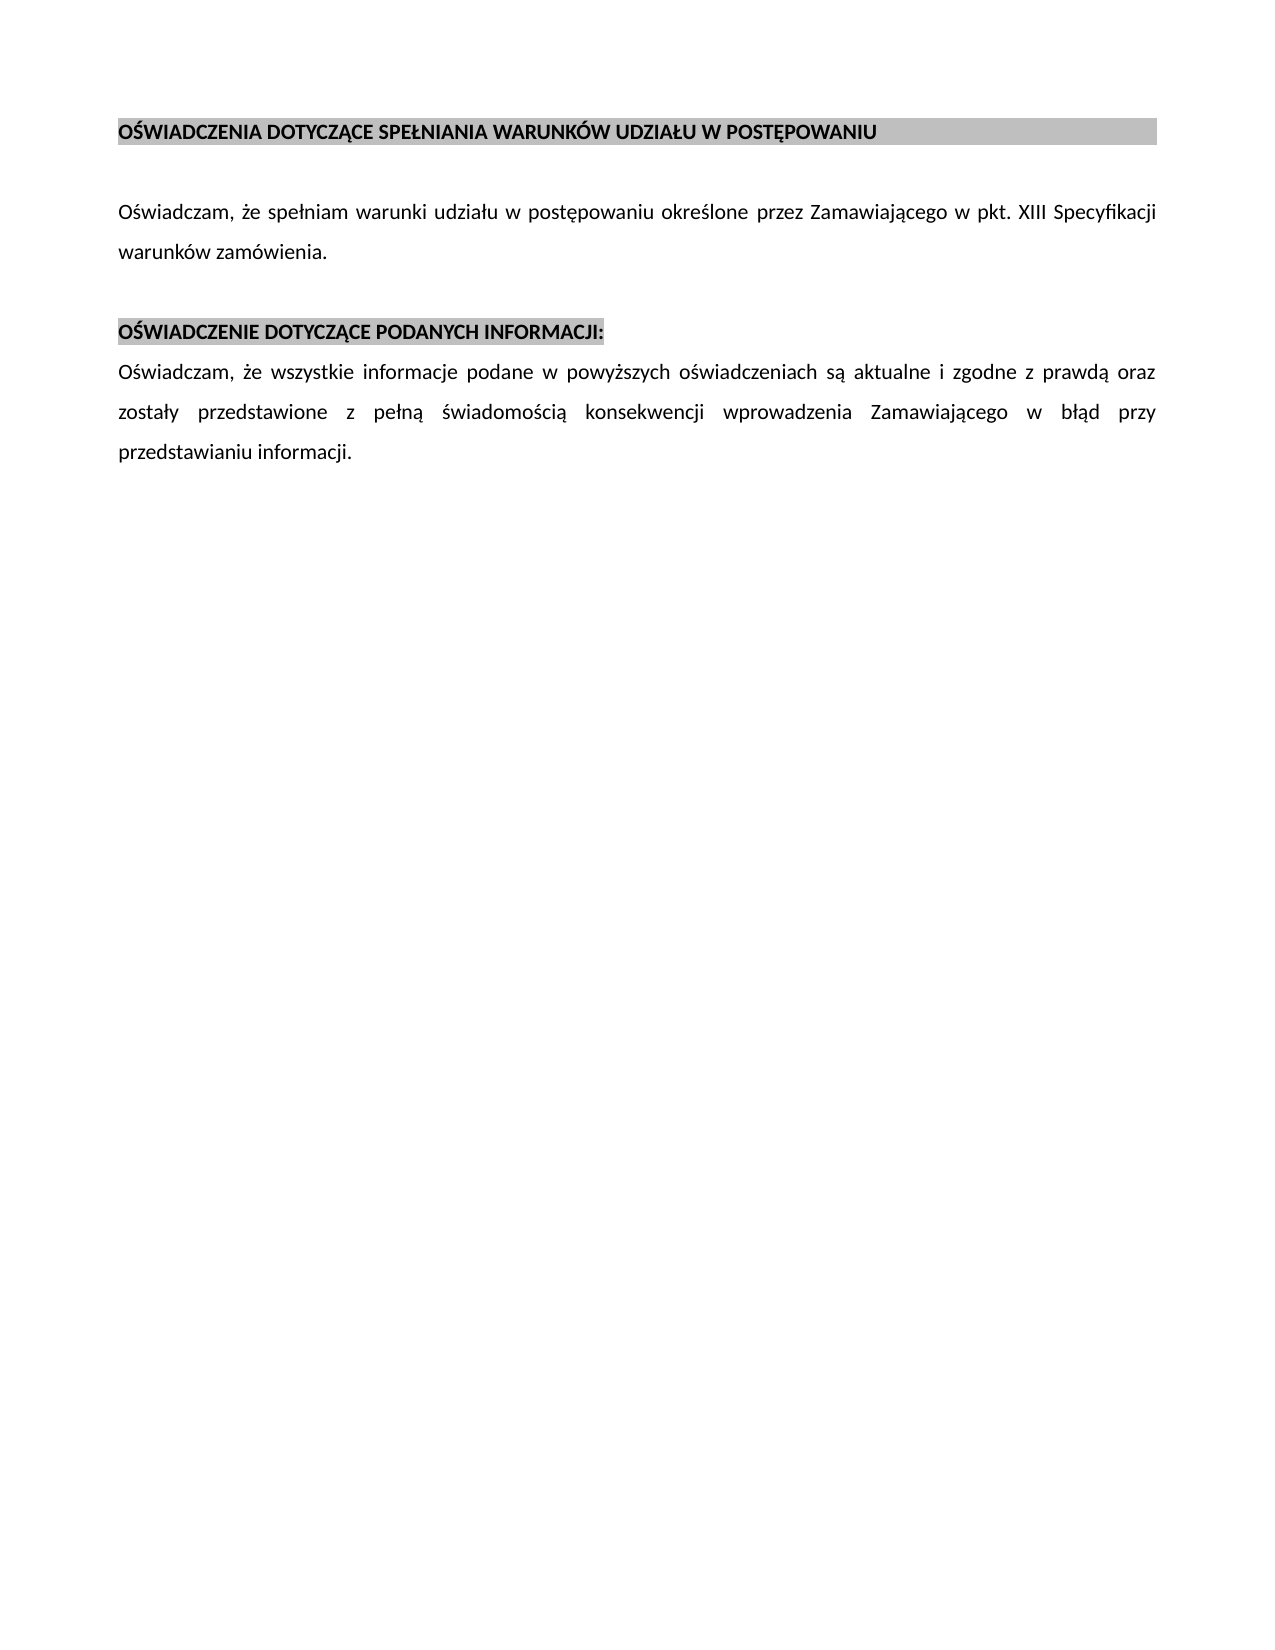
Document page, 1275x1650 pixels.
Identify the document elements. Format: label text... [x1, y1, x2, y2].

text OŚWIADCZENIE DOTYCZĄCE PODANYCH INFORMACJI: [118, 318, 1157, 345]
text OŚWIADCZENIA DOTYCZĄCE SPEŁNIANIA WARUNKÓW UDZIAŁU W POSTĘPOWANIU [118, 118, 1157, 145]
text Oświadczam, że wszystkie informacje podane w powyższych oświadczeniach są aktualne i zgodne z prawdą oraz zostały przedstawione z pełną świadomością konsekwencji wprowadzenia Zamawiającego w błąd przy przedstawianiu informacji. [118, 358, 1157, 465]
text Oświadczam, że spełniam warunki udziału w postępowaniu określone przez Zamawiającego w pkt. XIII Specyfikacji warunków zamówienia. [118, 198, 1157, 265]
